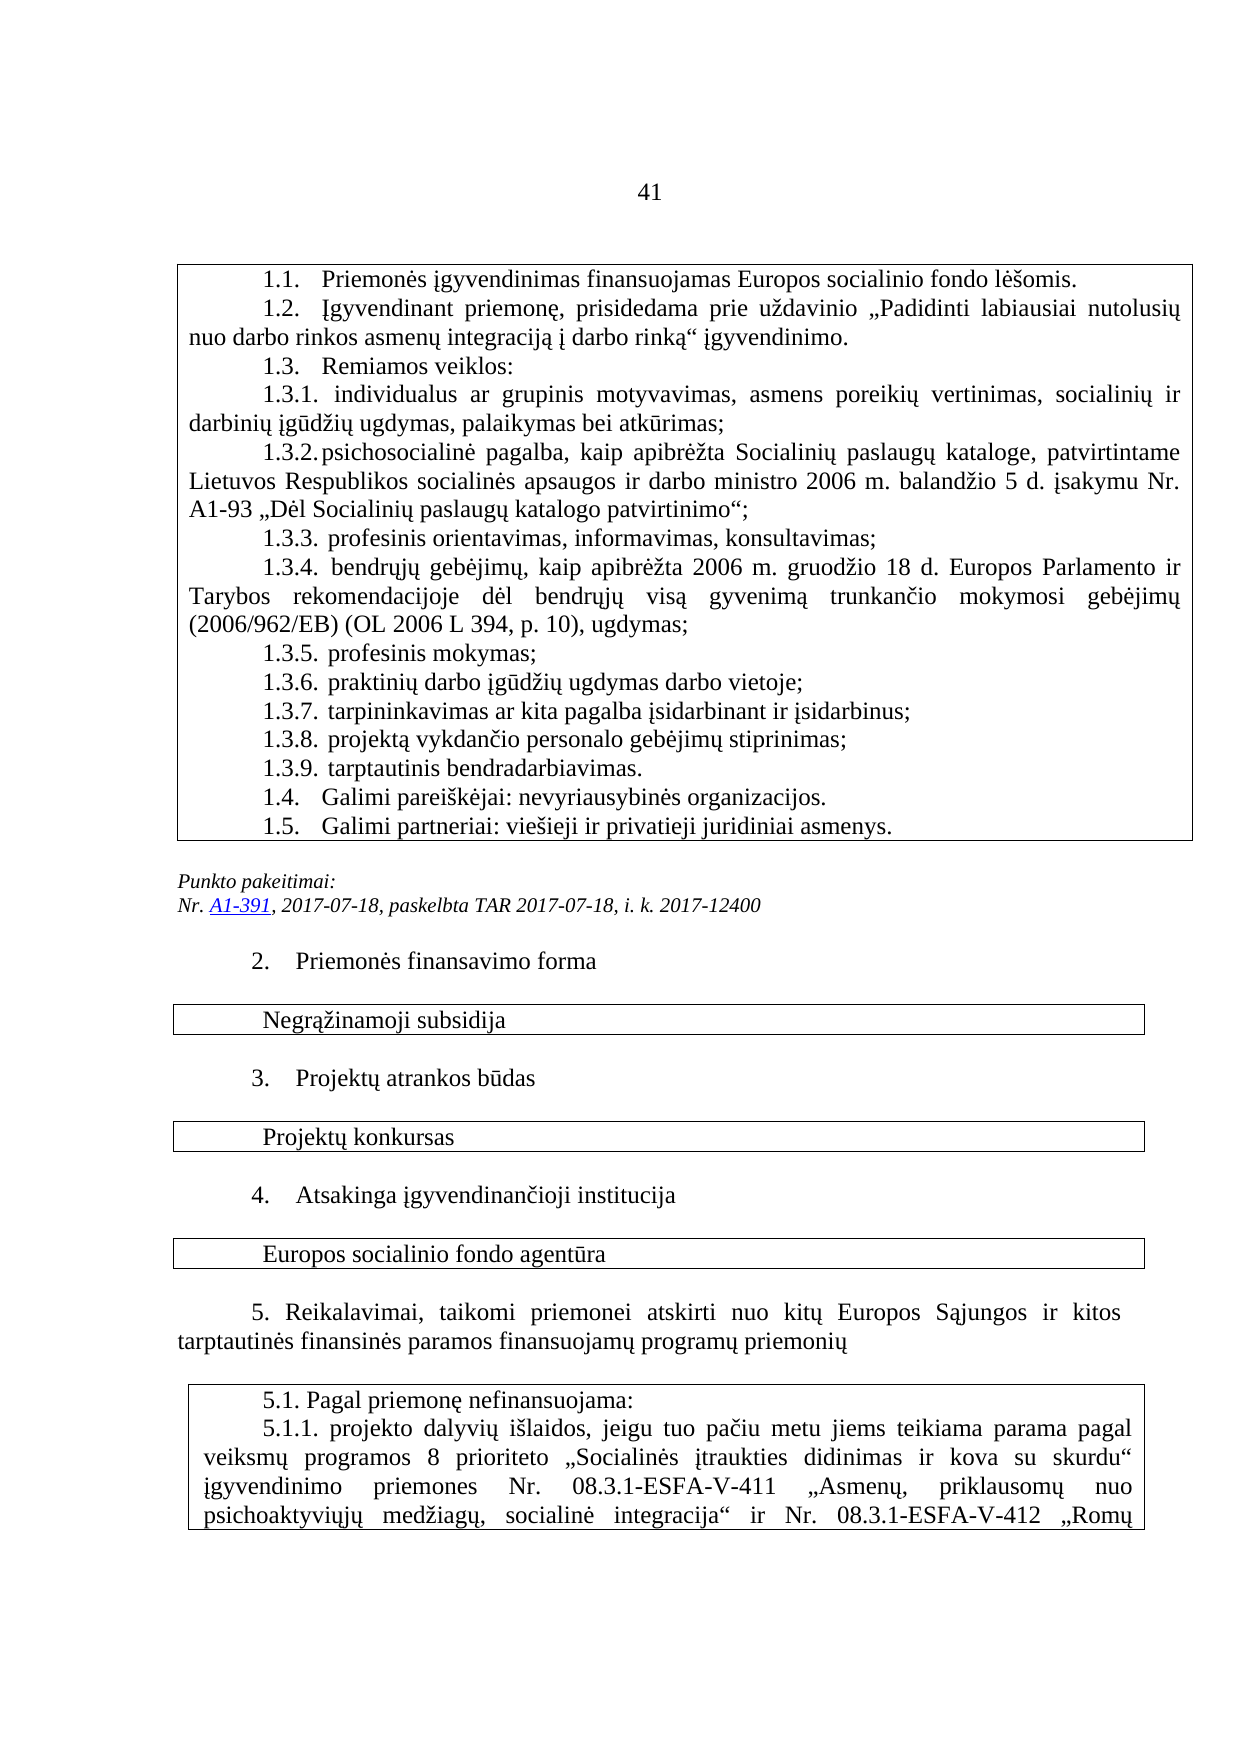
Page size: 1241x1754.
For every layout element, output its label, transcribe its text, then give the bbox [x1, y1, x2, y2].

table_header 5.1. Pagal priemonę nefinansuojama: 5.1.1. projekto dalyvių išlaidos, jeigu tuo pačiu metu jiems teikiama parama pagal veiksmų programos 8 prioriteto „Socialinės įtraukties didinimas ir kova su skurdu“ įgyvendinimo priemones Nr. 08.3.1-ESFA-V-411 „Asmenų, priklausomų nuo psichoaktyviųjų medžiagų, socialinė integracija“ ir Nr. 08.3.1-ESFA-V-412 „Romų [189, 1385, 1144, 1528]
text Punkto pakeitimai: [177, 869, 1122, 893]
text Nr. A1-391, 2017-07-18, paskelbta TAR 2017-07-18, i. k. 2017-12400 [177, 893, 1122, 917]
table_header 1.1. Priemonės įgyvendinimas finansuojamas Europos socialinio fondo lėšomis. 1.2. Įgyvendinant priemonę, prisidedama prie uždavinio „Padidinti labiausiai nutolusių nuo darbo rinkos asmenų integraciją į darbo rinką“ įgyvendinimo. 1.3. Remiamos veiklos: 1.3.1. individualus ar grupinis motyvavimas, asmens poreikių vertinimas, socialinių ir darbinių įgūdžių ugdymas, palaikymas bei atkūrimas; 1.3.2. psichosocialinė pagalba, kaip apibrėžta Socialinių paslaugų kataloge, patvirtintame Lietuvos Respublikos socialinės apsaugos ir darbo ministro 2006 m. balandžio 5 d. įsakymu Nr. A1-93 „Dėl Socialinių paslaugų katalogo patvirtinimo“; 1.3.3. profesinis orientavimas, informavimas, konsultavimas; 1.3.4. bendrųjų gebėjimų, kaip apibrėžta 2006 m. gruodžio 18 d. Europos Parlamento ir Tarybos rekomendacijoje dėl bendrųjų visą gyvenimą trunkančio mokymosi gebėjimų (2006/962/EB) (OL 2006 L 394, p. 10), ugdymas; 1.3.5. profesinis mokymas; 1.3.6. praktinių darbo įgūdžių ugdymas darbo vietoje; 1.3.7. tarpininkavimas ar kita pagalba įsidarbinant ir įsidarbinus; 1.3.8. projektą vykdančio personalo gebėjimų stiprinimas; 1.3.9. tarptautinis bendradarbiavimas. 1.4. Galimi pareiškėjai: nevyriausybinės organizacijos. 1.5. Galimi partneriai: viešieji ir privatieji juridiniai asmenys. [178, 265, 1192, 839]
text 3. Projektų atrankos būdas [177, 1063, 1122, 1092]
text 5. Reikalavimai, taikomi priemonei atskirti nuo kitų Europos Sąjungos ir kitos tarptautinės finansinės paramos finansuojamų programų priemonių [177, 1297, 1122, 1355]
table_header Europos socialinio fondo agentūra [174, 1239, 1144, 1268]
table_header Projektų konkursas [174, 1122, 1144, 1151]
text 2. Priemonės finansavimo forma [177, 946, 1122, 975]
text 4. Atsakinga įgyvendinančioji institucija [177, 1180, 1122, 1209]
table_header Negrąžinamoji subsidija [174, 1005, 1144, 1033]
